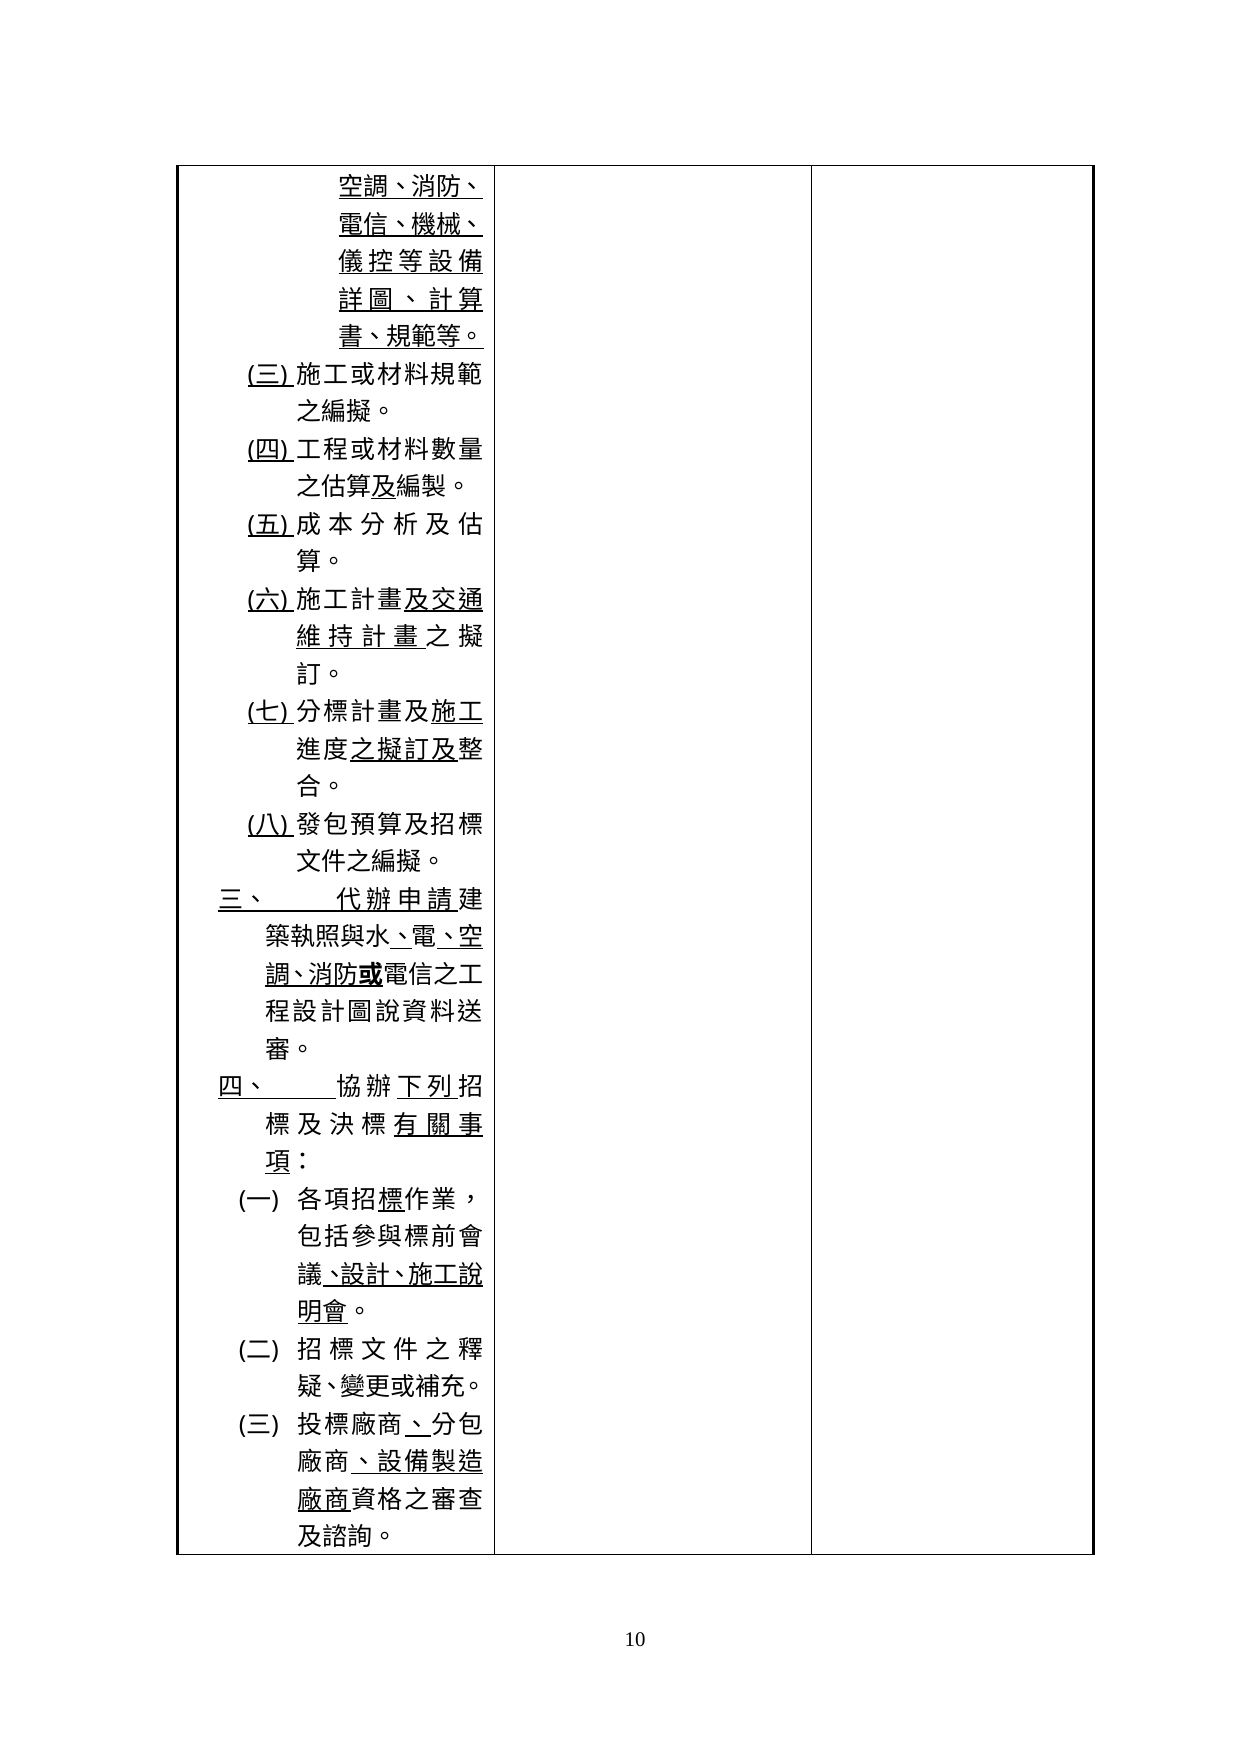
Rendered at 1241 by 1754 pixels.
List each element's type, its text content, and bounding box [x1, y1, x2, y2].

table_cell [812, 166, 1092, 1553]
table_cell [495, 166, 811, 1553]
table_cell 第六條 機關委託廠商辦理設計，得依採購案件之特性及實際需要，就下列服務項目擇定之： 基本設計： 規劃報告及設計標的相關資料之檢討及建議。 非與已辦項目重複之詳細測量、詳細地質調查、鑽探及試驗及招標文件所載其他詳細調查、試驗或勘測。 基本設計圖文資料： １.構造物及其環境配置規劃設計圖。 ２.基本設計圖。如平面圖、立面圖、剖面圖及招標文件所載其他基本設計圖。 ３.結構及設備系統研擬。 ４.工程材料方案評估比較。 ５.構造物型式及工法方案評估比較。 ６.特殊構造物方案評估比較。 ７.構造物耐震對策評估報告。 ８.構造物防蝕對策評估報告。 ９.綱要規範。 量體計算分析及法規之檢討。 細部設計準則之研擬。 營建剩餘土石方之處理方案。 施工規劃及施工初步時程之擬訂。 成本概估。 採購策略及分標原則之研訂。 基本設計報告。 細部設計： 非與已辦項目重複之補充測量、補充地質調查、補充鑽探及試驗及其他必要之補充調查、試驗。 細部設計圖文資料： １.工程圖文資料。如配置圖、平面圖、立面圖、剖面圖、排水配置圖、地質柱狀圖等。 ２.結構圖文資料。如結構詳圖、結構計算書等。 ３.設備圖文資料。如水、電、空調、消防、電信、機械、儀控等設備詳圖、計算書、規範等。 施工或材料規範之編擬。 工程或材料數量之估算及編製。 成本分析及估算。 施工計畫及交通維持計畫之擬訂。 分標計畫及施工進度之擬訂及整合。 發包預算及招標文件之編擬。 代辦申請建築執照與水、電、空調、消防或電信之工程設計圖說資料送審。 協辦下列招標及決標有關事項： 各項招標作業，包括參與標前會議、設計、施工說明會。 招標文件之釋疑、變更或補充。 投標廠商、分包廠商、設備製造廠商資格之審查及諮詢。 開標、審標及提供決標建議。 契約之簽訂。 招標、開標、審標或決標爭議之處理。 其他與設計有關且載明於招標文件或契約之技術服務。 前項設計，應符合節省能源、減少溫室氣體排放、保護環境、節約資源、經濟耐用等目的，並考量景觀、自然生態、兩性友善環境、生活美學。 [179, 166, 494, 1553]
